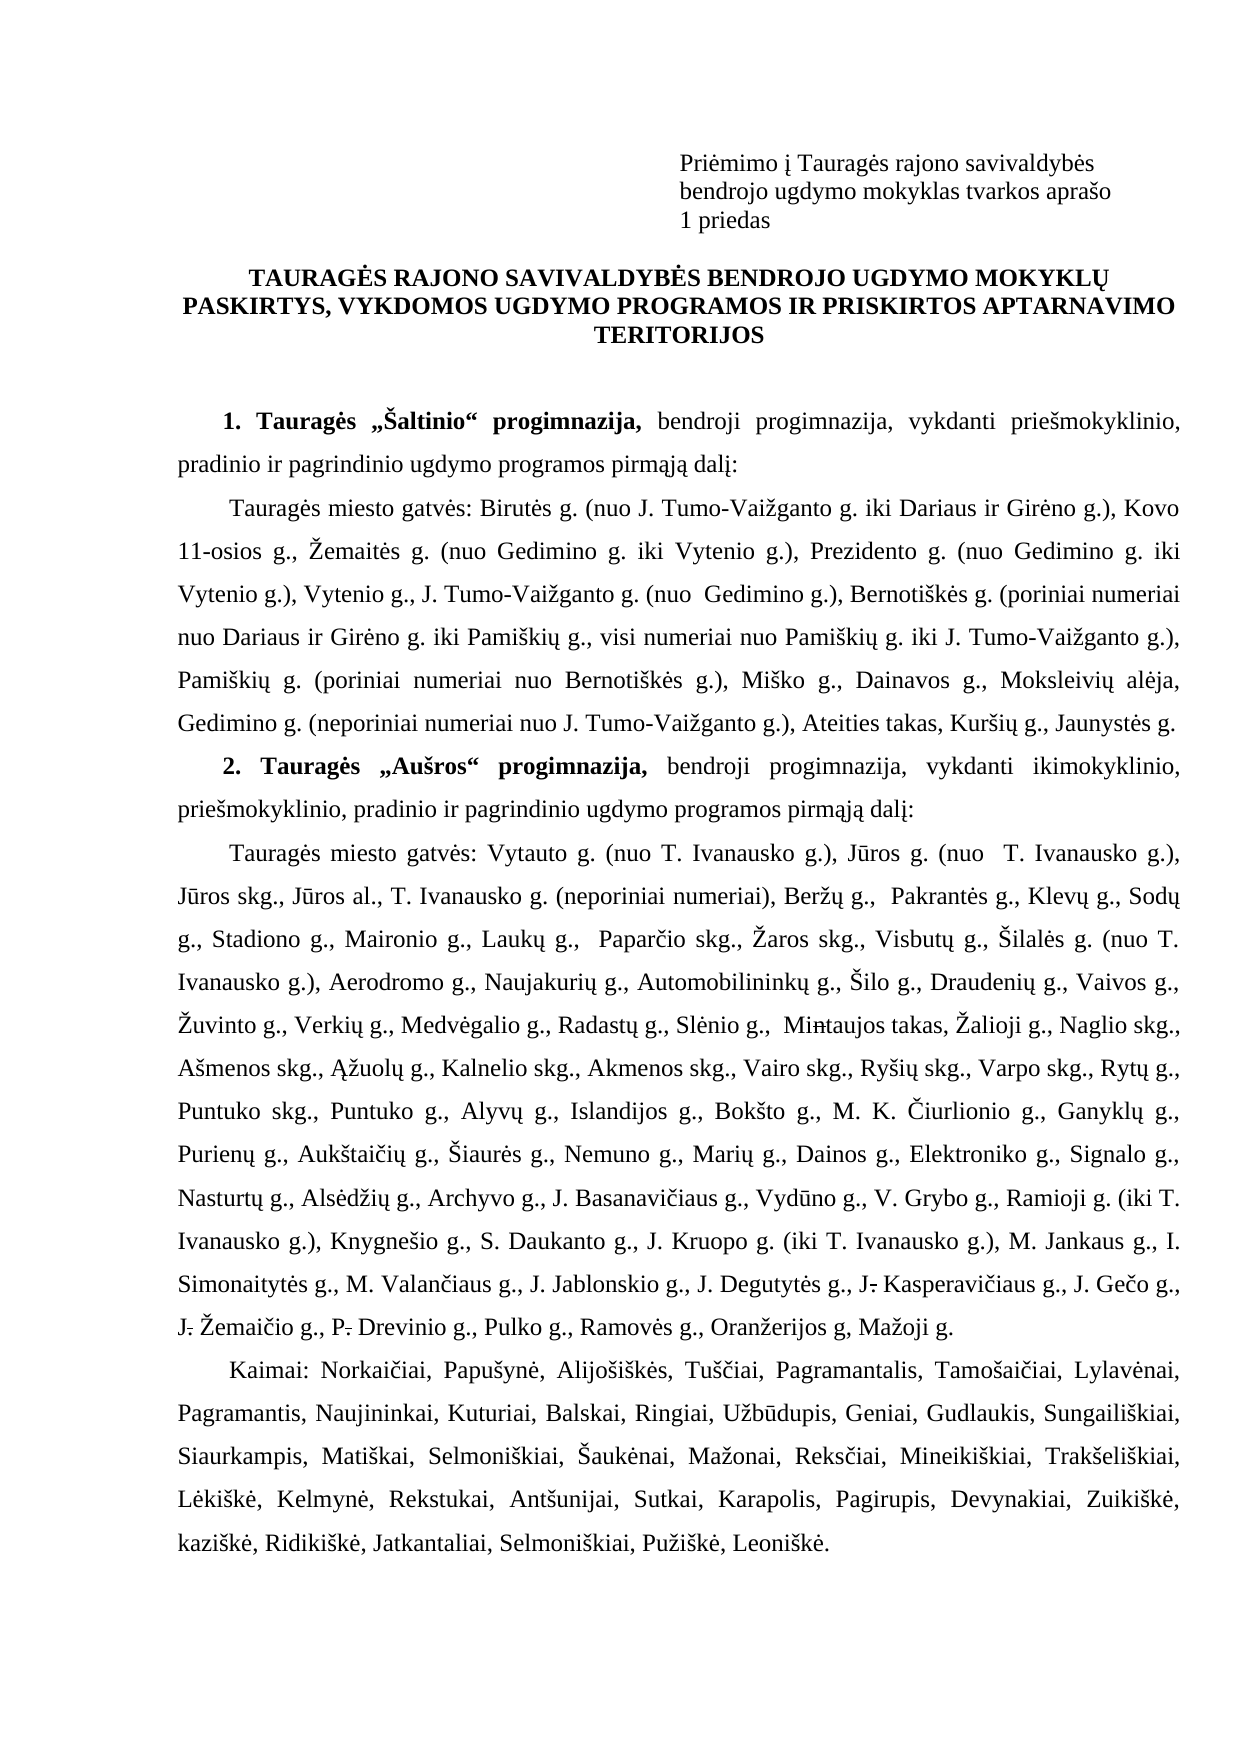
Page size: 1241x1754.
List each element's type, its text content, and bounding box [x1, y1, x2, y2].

text 2. Tauragės „Aušros“ progimnazija, bendroji progimnazija, vykdanti ikimokyklinio, priešmokyklinio, pradinio ir pagrindinio ugdymo programos pirmąją dalį: [177, 751, 1181, 823]
text Tauragės miesto gatvės: Birutės g. (nuo J. Tumo-Vaižganto g. iki Dariaus ir Girėno g.), Kovo 11-osios g., Žemaitės g. (nuo Gedimino g. iki Vytenio g.), Prezidento g. (nuo Gedimino g. iki Vytenio g.), Vytenio g., J. Tumo-Vaižganto g. (nuo Gedimino g.), Bernotiškės g. (poriniai numeriai nuo Dariaus ir Girėno g. iki Pamiškių g., visi numeriai nuo Pamiškių g. iki J. Tumo-Vaižganto g.), Pamiškių g. (poriniai numeriai nuo Bernotiškės g.), Miško g., Dainavos g., Moksleivių alėja, Gedimino g. (neporiniai numeriai nuo J. Tumo-Vaižganto g.), Ateities takas, Kuršių g., Jaunystės g. [177, 493, 1181, 737]
text TAURAGĖS RAJONO SAVIVALDYBĖS BENDROJO UGDYMO MOKYKLŲ PASKIRTYS, VYKDOMOS UGDYMO PROGRAMOS IR PRISKIRTOS APTARNAVIMO TERITORIJOS [177, 263, 1181, 349]
text Priėmimo į Tauragės rajono savivaldybės [679, 148, 1181, 176]
text Kaimai: Norkaičiai, Papušynė, Alijošiškės, Tuščiai, Pagramantalis, Tamošaičiai, Lylavėnai, Pagramantis, Naujininkai, Kuturiai, Balskai, Ringiai, Užbūdupis, Geniai, Gudlaukis, Sungailiškiai, Siaurkampis, Matiškai, Selmoniškiai, Šaukėnai, Mažonai, Reksčiai, Mineikiškiai, Trakšeliškiai, Lėkiškė, Kelmynė, Rekstukai, Antšunijai, Sutkai, Karapolis, Pagirupis, Devynakiai, Zuikiškė, kaziškė, Ridikiškė, Jatkantaliai, Selmoniškiai, Pužiškė, Leoniškė. [177, 1355, 1181, 1556]
text 1 priedas [679, 205, 1181, 234]
text 1. Tauragės „Šaltinio“ progimnazija, bendroji progimnazija, vykdanti priešmokyklinio, pradinio ir pagrindinio ugdymo programos pirmąją dalį: [177, 406, 1181, 478]
text Tauragės miesto gatvės: Vytauto g. (nuo T. Ivanausko g.), Jūros g. (nuo T. Ivanausko g.), Jūros skg., Jūros al., T. Ivanausko g. (neporiniai numeriai), Beržų g., Pakrantės g., Klevų g., Sodų g., Stadiono g., Maironio g., Laukų g., Paparčio skg., Žaros skg., Visbutų g., Šilalės g. (nuo T. Ivanausko g.), Aerodromo g., Naujakurių g., Automobilininkų g., Šilo g., Draudenių g., Vaivos g., Žuvinto g., Verkių g., Medvėgalio g., Radastų g., Slėnio g., Mintaujos takas, Žalioji g., Naglio skg., Ašmenos skg., Ąžuolų g., Kalnelio skg., Akmenos skg., Vairo skg., Ryšių skg., Varpo skg., Rytų g., Puntuko skg., Puntuko g., Alyvų g., Islandijos g., Bokšto g., M. K. Čiurlionio g., Ganyklų g., Purienų g., Aukštaičių g., Šiaurės g., Nemuno g., Marių g., Dainos g., Elektroniko g., Signalo g., Nasturtų g., Alsėdžių g., Archyvo g., J. Basanavičiaus g., Vydūno g., V. Grybo g., Ramioji g. (iki T. Ivanausko g.), Knygnešio g., S. Daukanto g., J. Kruopo g. (iki T. Ivanausko g.), M. Jankaus g., I. Simonaitytės g., M. Valančiaus g., J. Jablonskio g., J. Degutytės g., J. Kasperavičiaus g., J. Gečo g., J. Žemaičio g., P. Drevinio g., Pulko g., Ramovės g., Oranžerijos g, Mažoji g. [177, 838, 1181, 1341]
text bendrojo ugdymo mokyklas tvarkos aprašo [679, 176, 1181, 205]
